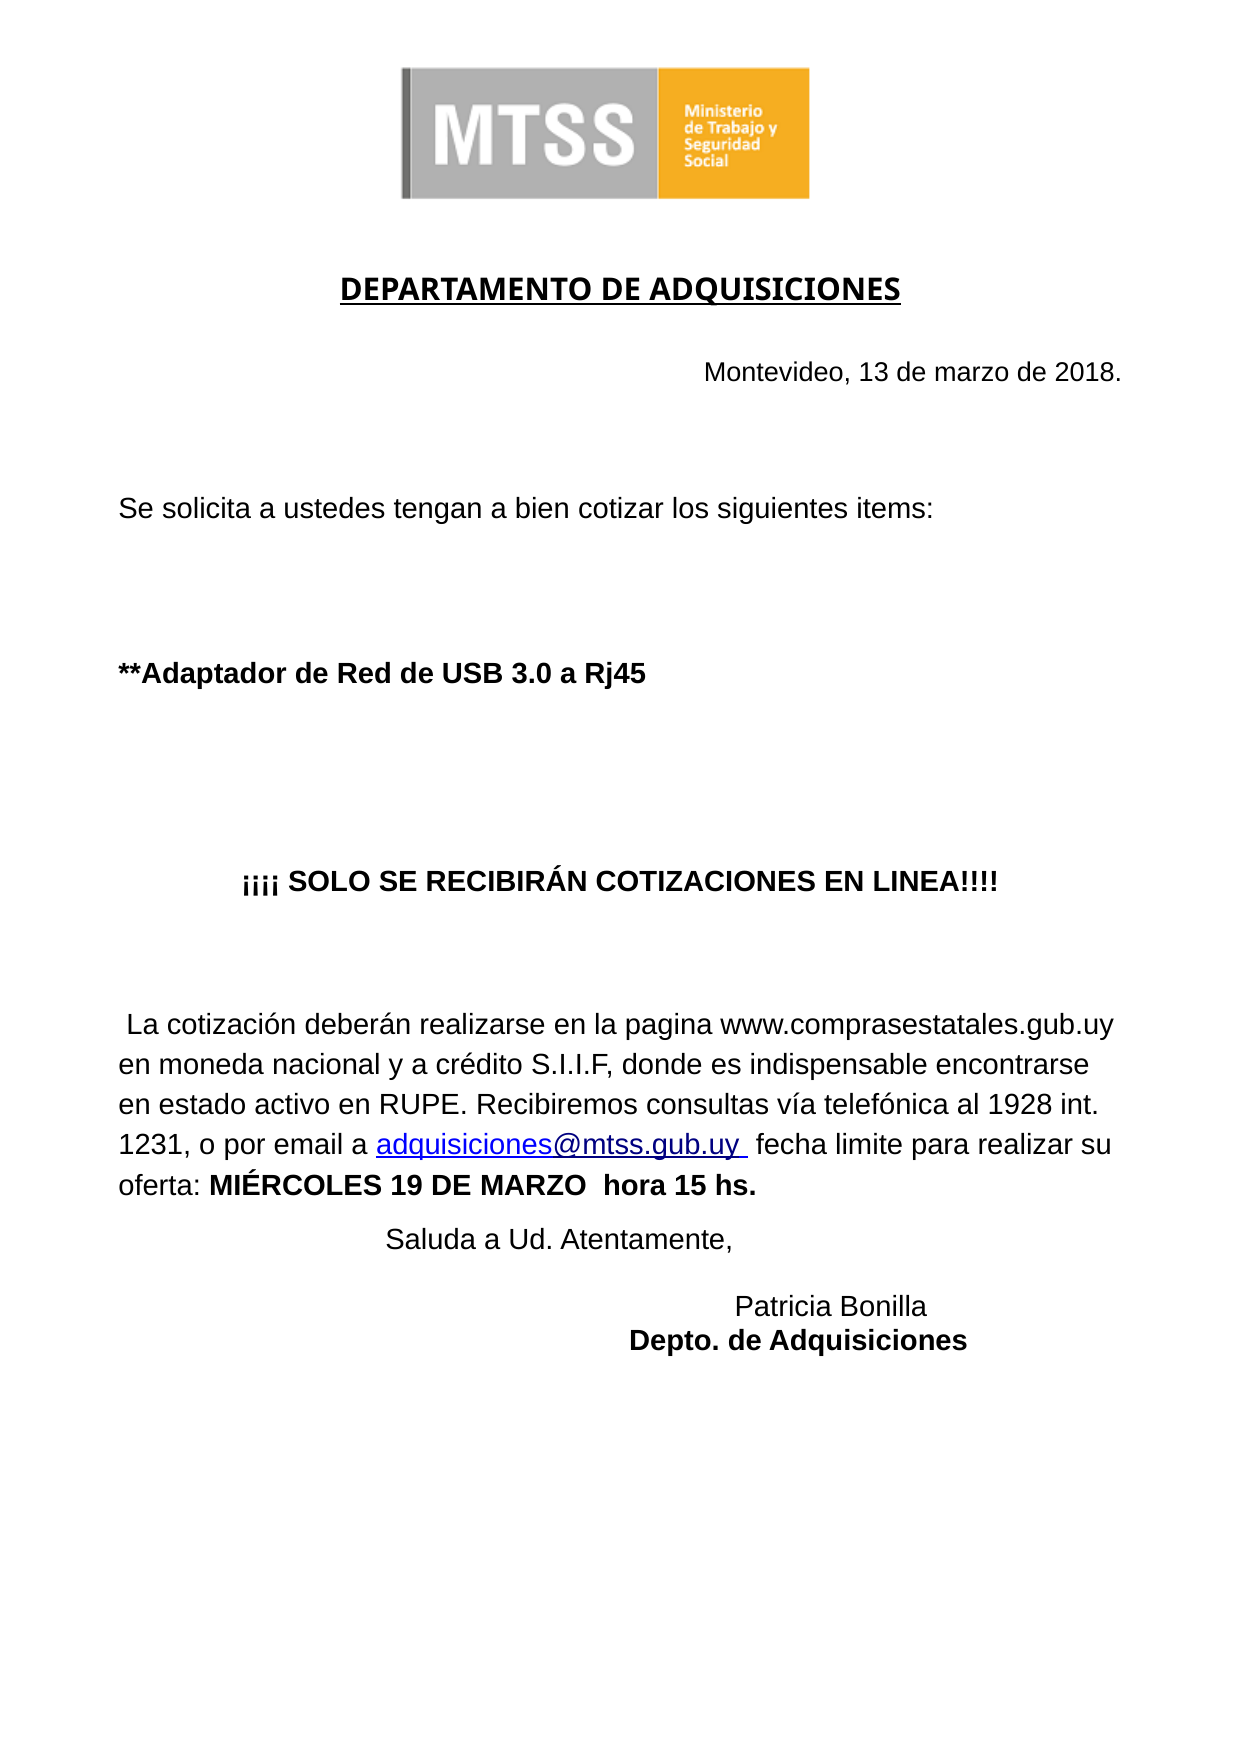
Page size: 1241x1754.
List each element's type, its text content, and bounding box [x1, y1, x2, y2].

text Se solicita a ustedes tengan a bien cotizar los siguientes items: [118, 491, 1122, 525]
text Depto. de Adquisiciones [118, 1323, 1122, 1356]
text La cotización deberán realizarse en la pagina www.comprasestatales.gub.uy en moneda nacional y a crédito S.I.I.F, donde es indispensable encontrarse en estado activo en RUPE. Recibiremos consultas vía telefónica al 1928 int. 1231, o por email a adquisiciones@mtss.gub.uy fecha limite para realizar su oferta: MIÉRCOLES 19 DE MARZO hora 15 hs. [118, 1007, 1122, 1201]
text Montevideo, 13 de marzo de 2018. [118, 356, 1122, 387]
text Patricia Bonilla [118, 1289, 1122, 1323]
text ¡¡¡¡ SOLO SE RECIBIRÁN COTIZACIONES EN LINEA!!!! [118, 863, 1122, 897]
text **Adaptador de Red de USB 3.0 a Rj45 [118, 656, 1122, 689]
text Saluda a Ud. Atentamente, [118, 1222, 1122, 1256]
subtitle DEPARTAMENTO DE ADQUISICIONES [118, 267, 1122, 309]
